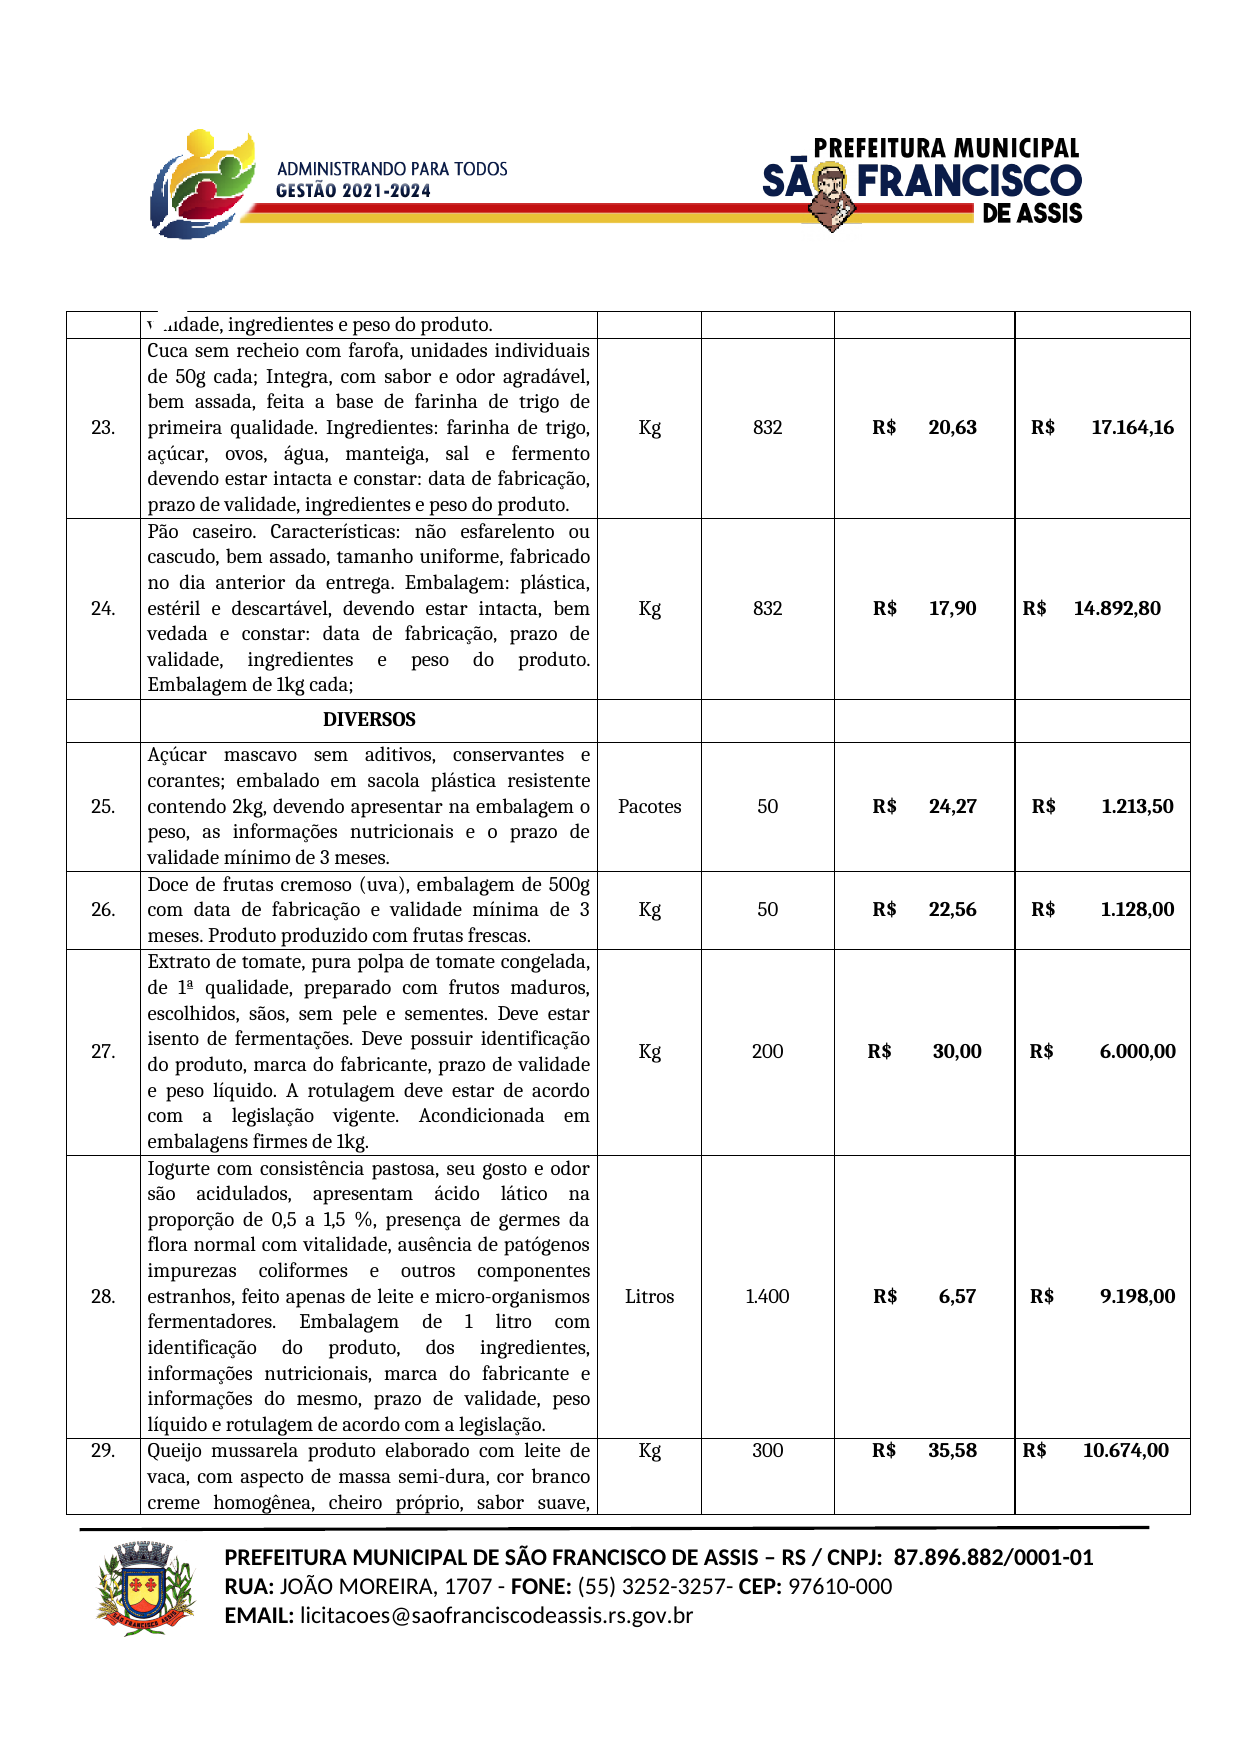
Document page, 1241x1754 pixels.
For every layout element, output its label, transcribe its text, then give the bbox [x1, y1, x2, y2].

table_cell 25. [67, 743, 140, 871]
table_cell R$ 6,57 [835, 1156, 1014, 1438]
table_cell Kg [598, 1439, 701, 1514]
table_cell [67, 312, 140, 338]
table_cell R$ 6.000,00 [1016, 950, 1190, 1155]
table_cell 29. [67, 1439, 140, 1514]
table_cell R$ 24,27 [835, 743, 1014, 871]
table_cell 300 [702, 1439, 834, 1514]
table_cell R$ 1.128,00 [1016, 872, 1190, 949]
table_cell R$ 6.168,32 [1016, 312, 1190, 338]
table_cell 24. [67, 519, 140, 699]
table_cell 26. [67, 872, 140, 949]
table_cell 1.400 [702, 1156, 834, 1438]
table_cell 23. [67, 339, 140, 518]
table_cell 28. [67, 1156, 140, 1438]
table_cell Kg [598, 872, 701, 949]
table_cell R$ 35,58 [835, 1439, 1014, 1514]
table_cell 200 [702, 950, 834, 1155]
table_cell [835, 700, 1014, 742]
table_cell Pão caseiro. Características: não esfarelento ou cascudo, bem assado, tamanho uniforme, fabricado no dia anterior da entrega. Embalagem: plástica, estéril e descartável, devendo estar intacta, bem vedada e constar: data de fabricação, prazo de validade, ingredientes e peso do produto. Embalagem de 1kg cada; [141, 519, 597, 699]
table_cell [702, 700, 834, 742]
table_cell R$ 30,00 [835, 950, 1014, 1155]
table_cell DIVERSOS [141, 700, 597, 742]
table_cell R$ 1.213,50 [1016, 743, 1190, 871]
table_cell [1016, 700, 1190, 742]
table_cell [598, 312, 701, 338]
table_cell [67, 700, 140, 742]
table_cell Kg [598, 950, 701, 1155]
table_cell Extrato de tomate, pura polpa de tomate congelada, de 1ª qualidade, preparado com frutos maduros, escolhidos, sãos, sem pele e sementes. Deve estar isento de fermentações. Deve possuir identificação do produto, marca do fabricante, prazo de validade e peso líquido. A rotulagem deve estar de acordo com a legislação vigente. Acondicionada em embalagens firmes de 1kg. [141, 950, 597, 1155]
table_cell R$ 9.198,00 [1016, 1156, 1190, 1438]
table_cell R$ 14.892,80 [1016, 519, 1190, 699]
table_cell 50 [702, 872, 834, 949]
table_cell R$ 22,56 [835, 872, 1014, 949]
table_cell [835, 312, 1014, 338]
table_cell R$ 17.164,16 [1016, 339, 1190, 518]
table_cell Doce de frutas cremoso (uva), embalagem de 500g com data de fabricação e validade mínima de 3 meses. Produto produzido com frutas frescas. [141, 872, 597, 949]
table_cell Bolacha de maisena, pacote de 1 quilo ou 2 quilos, validade de 3 meses; O produto deve apresentar-se íntegro, bem assado, com sabor e odor agradável. Fabricado no dia anterior da entrega. Embalagem plástica ou bandeja de isopor, estéril e descartável, devendo estar intacta e constar: data de fabricação, prazo de validade, ingredientes e peso do produto. [153, 312, 597, 338]
table_cell 50 [702, 743, 834, 871]
table_cell Kg [598, 339, 701, 518]
table_cell R$ 10.674,00 [1016, 1439, 1190, 1514]
table_cell 27. [67, 950, 140, 1155]
table_cell Açúcar mascavo sem aditivos, conservantes e corantes; embalado em sacola plástica resistente contendo 2kg, devendo apresentar na embalagem o peso, as informações nutricionais e o prazo de validade mínimo de 3 meses. [141, 743, 597, 871]
table_cell [598, 700, 701, 742]
table_cell Litros [598, 1156, 701, 1438]
table_cell [702, 312, 834, 338]
table_cell Pacotes [598, 743, 701, 871]
table_cell Kg [598, 519, 701, 699]
table_cell Queijo mussarela produto elaborado com leite de vaca, com aspecto de massa semi-dura, cor branco creme homogênea, cheiro próprio, sabor suave, [141, 1439, 597, 1514]
table_cell Cuca sem recheio com farofa, unidades individuais de 50g cada; Integra, com sabor e odor agradável, bem assada, feita a base de farinha de trigo de primeira qualidade. Ingredientes: farinha de trigo, açúcar, ovos, água, manteiga, sal e fermento devendo estar intacta e constar: data de fabricação, prazo de validade, ingredientes e peso do produto. [141, 339, 597, 518]
table_cell 832 [702, 519, 834, 699]
table_cell Iogurte com consistência pastosa, seu gosto e odor são acidulados, apresentam ácido lático na proporção de 0,5 a 1,5 %, presença de germes da flora normal com vitalidade, ausência de patógenos impurezas coliformes e outros componentes estranhos, feito apenas de leite e micro-organismos fermentadores. Embalagem de 1 litro com identificação do produto, dos ingredientes, informações nutricionais, marca do fabricante e informações do mesmo, prazo de validade, peso líquido e rotulagem de acordo com a legislação. [141, 1156, 597, 1438]
table_cell 832 [702, 339, 834, 518]
table_cell R$ 17,90 [835, 519, 1014, 699]
table_cell R$ 20,63 [835, 339, 1014, 518]
